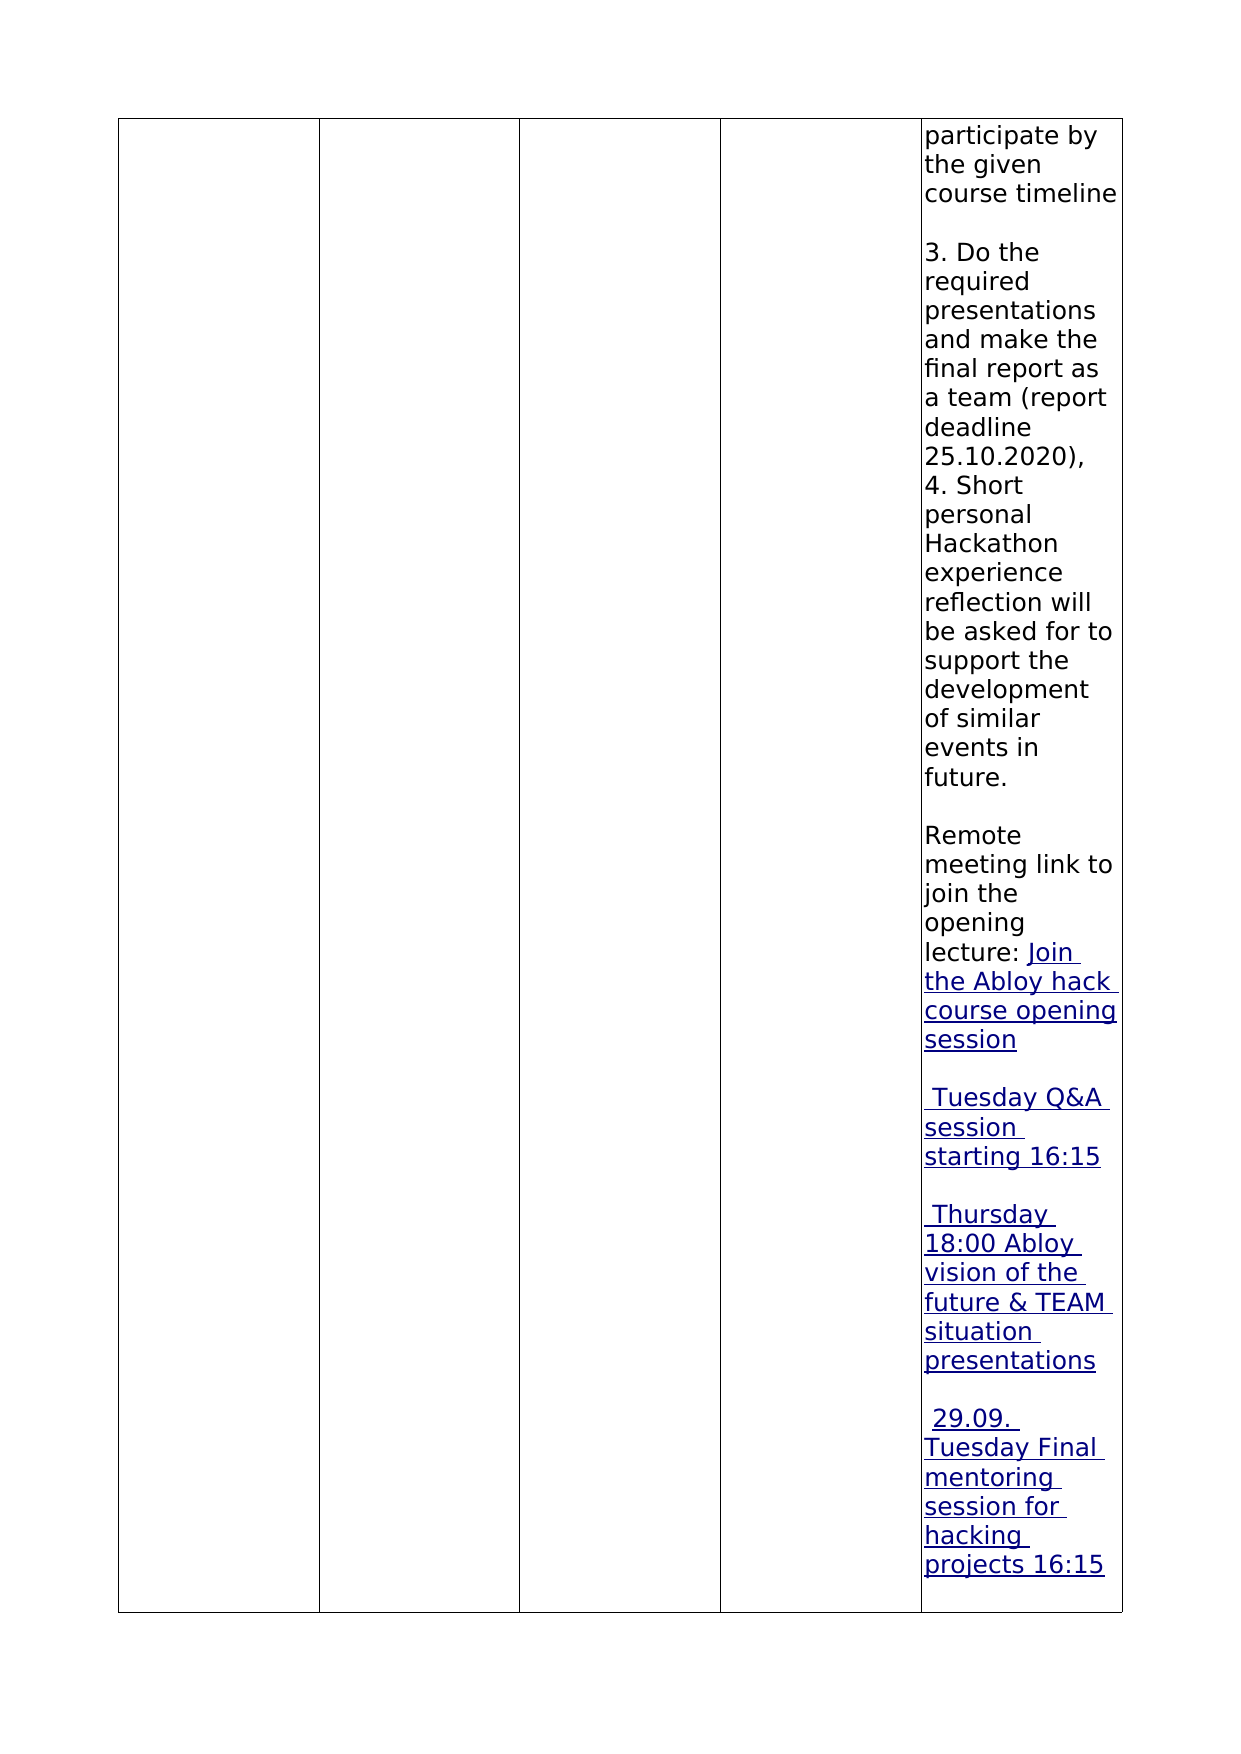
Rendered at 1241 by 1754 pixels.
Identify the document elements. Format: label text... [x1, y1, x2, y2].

table_cell [520, 119, 720, 1612]
table_cell participate by the given course timeline 3. Do the required presentations and make the final report as a team (report deadline 25.10.2020), 4. Short personal Hackathon experience reflection will be asked for to support the development of similar events in future. Remote meeting link to join the opening lecture: Join the Abloy hack course opening session Tuesday Q&A session starting 16:15 Thursday 18:00 Abloy vision of the future & TEAM situation presentations 29.09. Tuesday Final mentoring session for hacking projects 16:15 [922, 119, 1122, 1612]
table_cell [721, 119, 921, 1612]
table_cell [119, 119, 319, 1612]
table_cell [320, 119, 519, 1612]
